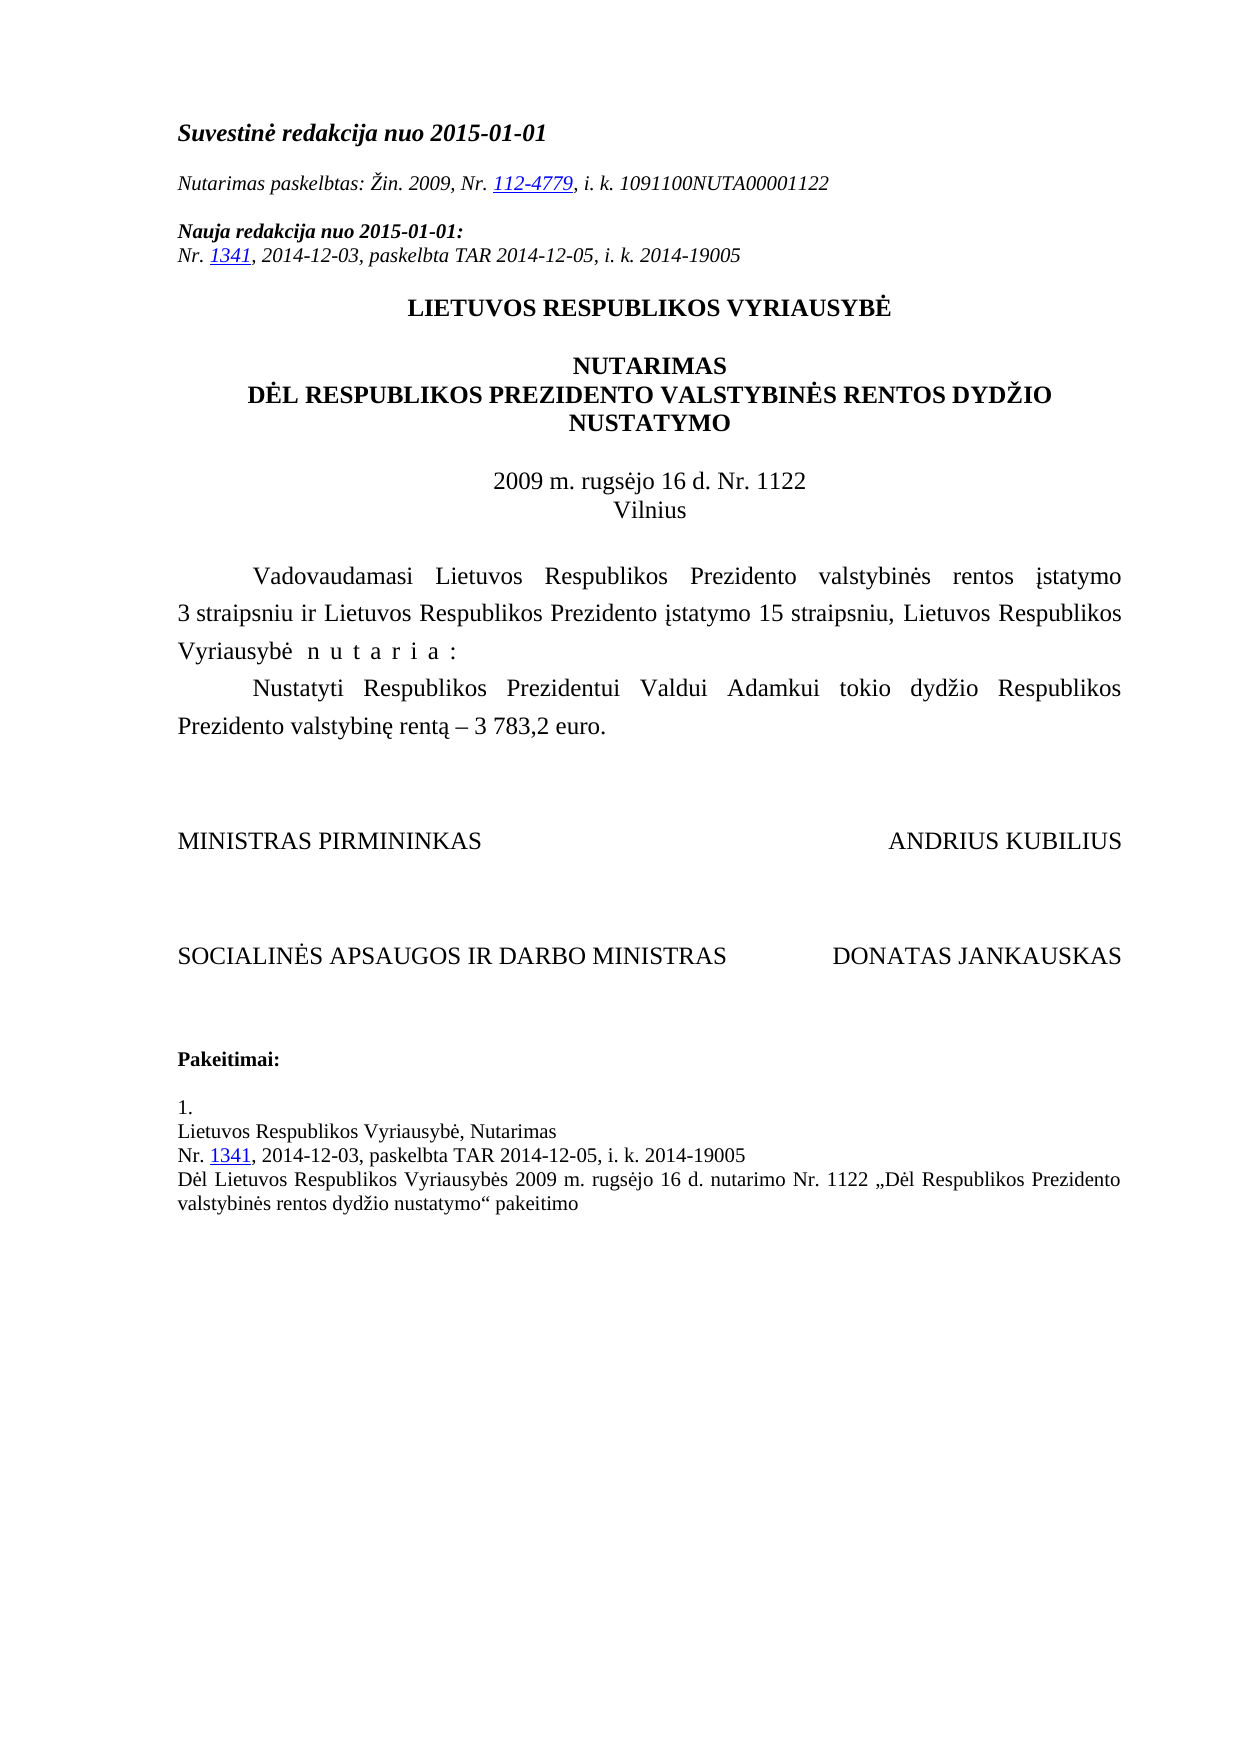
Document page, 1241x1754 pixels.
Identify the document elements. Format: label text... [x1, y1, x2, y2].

text Dėl Lietuvos Respublikos Vyriausybės 2009 m. rugsėjo 16 d. nutarimo Nr. 1122 „Dėl Respublikos Prezidento valstybinės rentos dydžio nustatymo“ pakeitimo [177, 1167, 1122, 1215]
text LIETUVOS RESPUBLIKOS VYRIAUSYBĖ [177, 293, 1122, 322]
text Suvestinė redakcija nuo 2015-01-01 [177, 118, 1122, 147]
text Pakeitimai: [177, 1047, 1122, 1071]
text MINISTRAS PIRMININKAS ANDRIUS KUBILIUS [177, 826, 1122, 855]
text Nauja redakcija nuo 2015-01-01: [177, 219, 1122, 243]
text Vilnius [177, 495, 1122, 523]
text Nutarimas paskelbtas: Žin. 2009, Nr. 112-4779, i. k. 1091100NUTA00001122 [177, 171, 1122, 195]
text DĖL RESPUBLIKOS PREZIDENTO VALSTYBINĖS RENTOS DYDŽIO NUSTATYMO [177, 380, 1122, 437]
text Nustatyti Respublikos Prezidentui Valdui Adamkui tokio dydžio Respublikos Prezidento valstybinę rentą – 3 783,2 euro. [177, 665, 1122, 740]
text Nr. 1341, 2014-12-03, paskelbta TAR 2014-12-05, i. k. 2014-19005 [177, 1143, 1122, 1167]
text SOCIALINĖS APSAUGOS IR DARBO MINISTRAS DONATAS JANKAUSKAS [177, 941, 1122, 970]
text Nr. 1341, 2014-12-03, paskelbta TAR 2014-12-05, i. k. 2014-19005 [177, 243, 1122, 267]
text NUTARIMAS [177, 351, 1122, 380]
text 1. [177, 1095, 1122, 1119]
text Vadovaudamasi Lietuvos Respublikos Prezidento valstybinės rentos įstatymo 3 straipsniu ir Lietuvos Respublikos Prezidento įstatymo 15 straipsniu, Lietuvos Respublikos Vyriausybė nutaria: [177, 552, 1122, 665]
text 2009 m. rugsėjo 16 d. Nr. 1122 [177, 466, 1122, 495]
text Lietuvos Respublikos Vyriausybė, Nutarimas [177, 1119, 1122, 1143]
